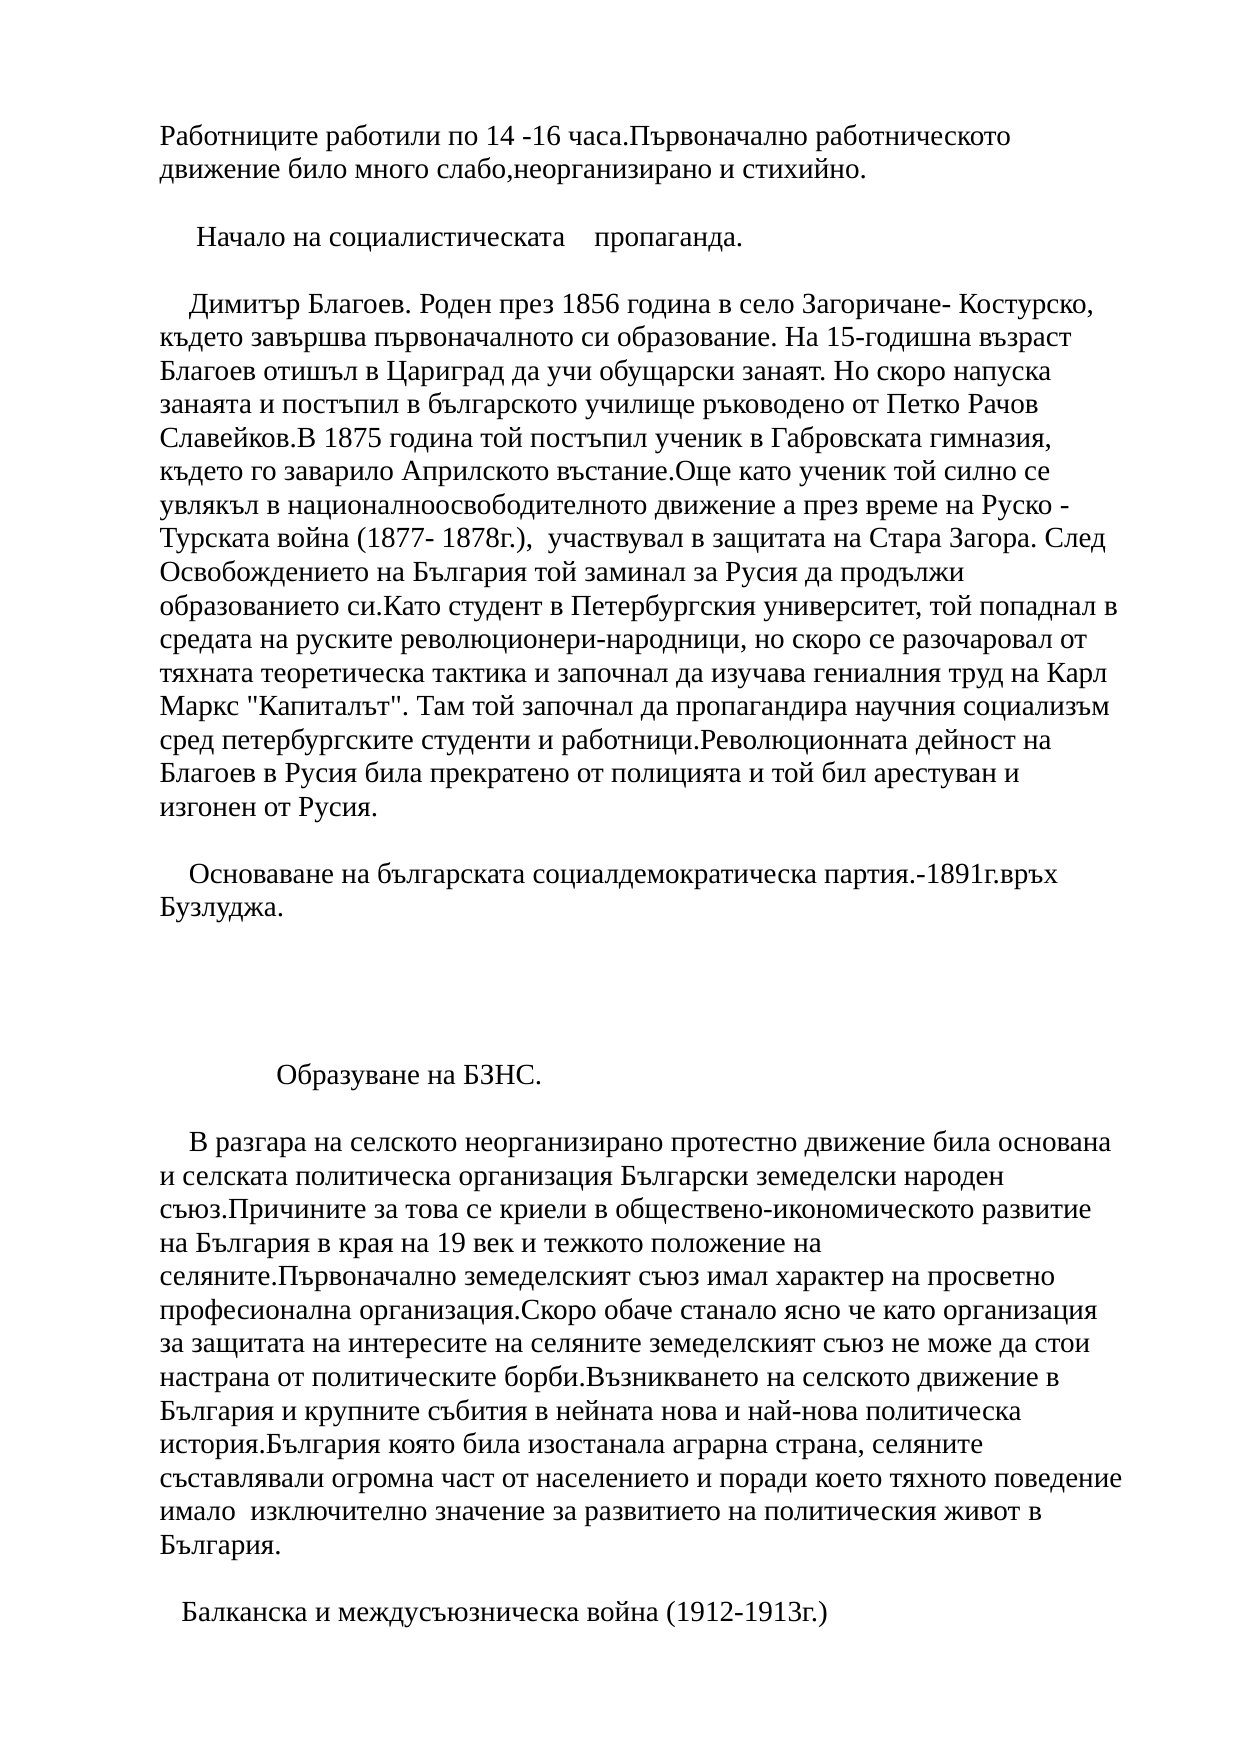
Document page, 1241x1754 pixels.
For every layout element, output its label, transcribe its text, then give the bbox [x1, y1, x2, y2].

text Основаване на българската социалдемократическа партия.-1891г.връх Бузлуджа. [159, 856, 1123, 923]
text Балканска и междусъюзническа война (1912-1913г.) [159, 1594, 1123, 1627]
text Димитър Благоев. Роден през 1856 година в село Загоричане- Костурско, където завършва първоначалното си образование. На 15-годишна възраст Благоев отишъл в Цариград да учи обущарски занаят. Но скоро напуска занаята и постъпил в българското училище ръководено от Петко Рачов Славейков.В 1875 година той постъпил ученик в Габровската гимназия, където го заварило Априлското въстание.Още като ученик той силно се увлякъл в националноосвободителното движение а през време на Руско -Турската война (1877- 1878г.), участвувал в защитата на Стара Загора. След Освобождението на България той заминал за Русия да продължи образованието си.Като студент в Петербургския университет, той попаднал в средата на руските революционери-народници, но скоро се разочаровал от тяхната теоретическа тактика и започнал да изучава гениалния труд на Карл Маркс "Капиталът". Там той започнал да пропагандира научния социализъм сред петербургските студенти и работници.Революционната дейност на Благоев в Русия била прекратено от полицията и той бил арестуван и изгонен от Русия. [159, 286, 1123, 822]
text В разгара на селското неорганизирано протестно движение била основана и селската политическа организация Български земеделски народен съюз.Причините за това се криели в обществено-икономическото развитие на България в края на 19 век и тежкото положение на селяните.Първоначално земеделският съюз имал характер на просветно професионална организация.Скоро обаче станало ясно че като организация за защитата на интересите на селяните земеделският съюз не може да стои настрана от политическите борби.Възникването на селското движение в България и крупните събития в нейната нова и най-нова политическа история.България която била изостанала аграрна страна, селяните съставлявали огромна част от населението и поради което тяхното поведение имало изключително значение за развитието на политическия живот в България. [159, 1124, 1123, 1560]
text Образуване на БЗНС. [159, 1057, 1123, 1091]
text Работниците работили по 14 -16 часа.Първоначално работническото движение било много слабо,неорганизирано и стихийно. [159, 118, 1123, 185]
text Начало на социалистическата пропаганда. [159, 219, 1123, 252]
